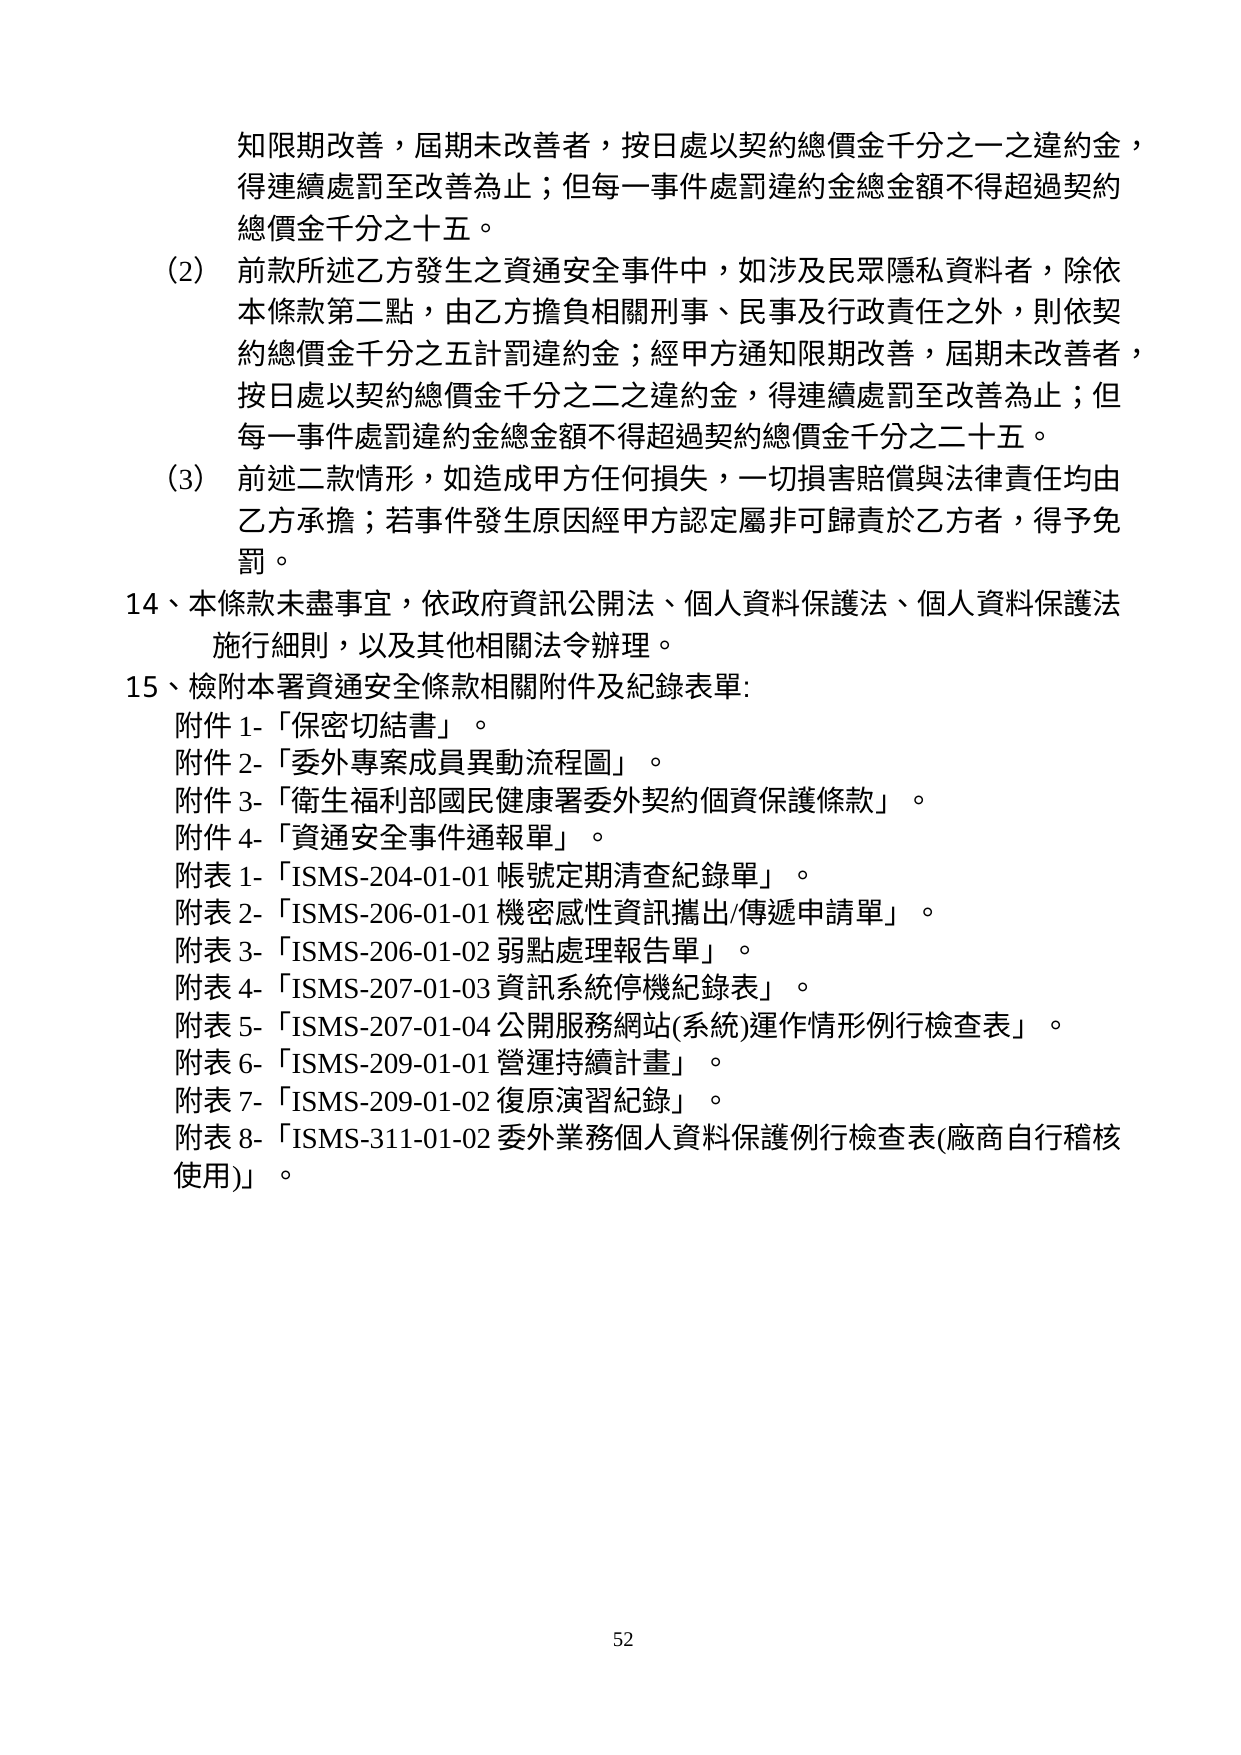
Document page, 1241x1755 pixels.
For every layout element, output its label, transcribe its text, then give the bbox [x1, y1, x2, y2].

list 前述二款情形，如造成甲方任何損失，一切損害賠償與法律責任均由乙方承擔；若事件發生原因經甲方認定屬非可歸責於乙方者，得予免罰。 [149, 456, 1122, 581]
text 附表7-「ISMS-209-01-02復原演習紀錄」。 [173, 1081, 1122, 1118]
text 附件4-「資通安全事件通報單」。 [173, 818, 1122, 856]
text 附件1-「保密切結書」。 [173, 706, 1122, 743]
text 附件2-「委外專案成員異動流程圖」。 [173, 743, 1122, 781]
list 乙方發生資通安全事件，經甲方認定事件嚴重程度達需通報行政院國家資通安全會報者，即依契約總價金千分之三計罰違約金；經甲方通知限期改善，屆期未改善者，按日處以契約總價金千分之一之違約金，得連續處罰至改善為止；但每一事件處罰違約金總金額不得超過契約總價金千分之十五。 [149, 123, 1122, 248]
text 附表4-「ISMS-207-01-03資訊系統停機紀錄表」。 [173, 968, 1122, 1006]
text 附表1-「ISMS-204-01-01帳號定期清查紀錄單」。 [173, 856, 1122, 893]
list 檢附本署資通安全條款相關附件及紀錄表單: [124, 664, 1122, 706]
text 附表5-「ISMS-207-01-04公開服務網站(系統)運作情形例行檢查表」。 [173, 1006, 1122, 1043]
text 附表3-「ISMS-206-01-02弱點處理報告單」。 [173, 931, 1122, 968]
text 附表6-「ISMS-209-01-01營運持續計畫」。 [173, 1043, 1122, 1081]
list 前款所述乙方發生之資通安全事件中，如涉及民眾隱私資料者，除依本條款第二點，由乙方擔負相關刑事、民事及行政責任之外，則依契約總價金千分之五計罰違約金；經甲方通知限期改善，屆期未改善者，按日處以契約總價金千分之二之違約金，得連續處罰至改善為止；但每一事件處罰違約金總金額不得超過契約總價金千分之二十五。 [149, 248, 1122, 456]
text 附表8-「ISMS-311-01-02委外業務個人資料保護例行檢查表(廠商自行稽核使用)」。 [173, 1118, 1122, 1193]
text 附件3-「衛生福利部國民健康署委外契約個資保護條款」。 [173, 781, 1122, 818]
text 附表2-「ISMS-206-01-01機密感性資訊攜出/傳遞申請單」。 [173, 893, 1122, 931]
list 本條款未盡事宜，依政府資訊公開法、個人資料保護法、個人資料保護法施行細則，以及其他相關法令辦理。 [124, 581, 1122, 664]
